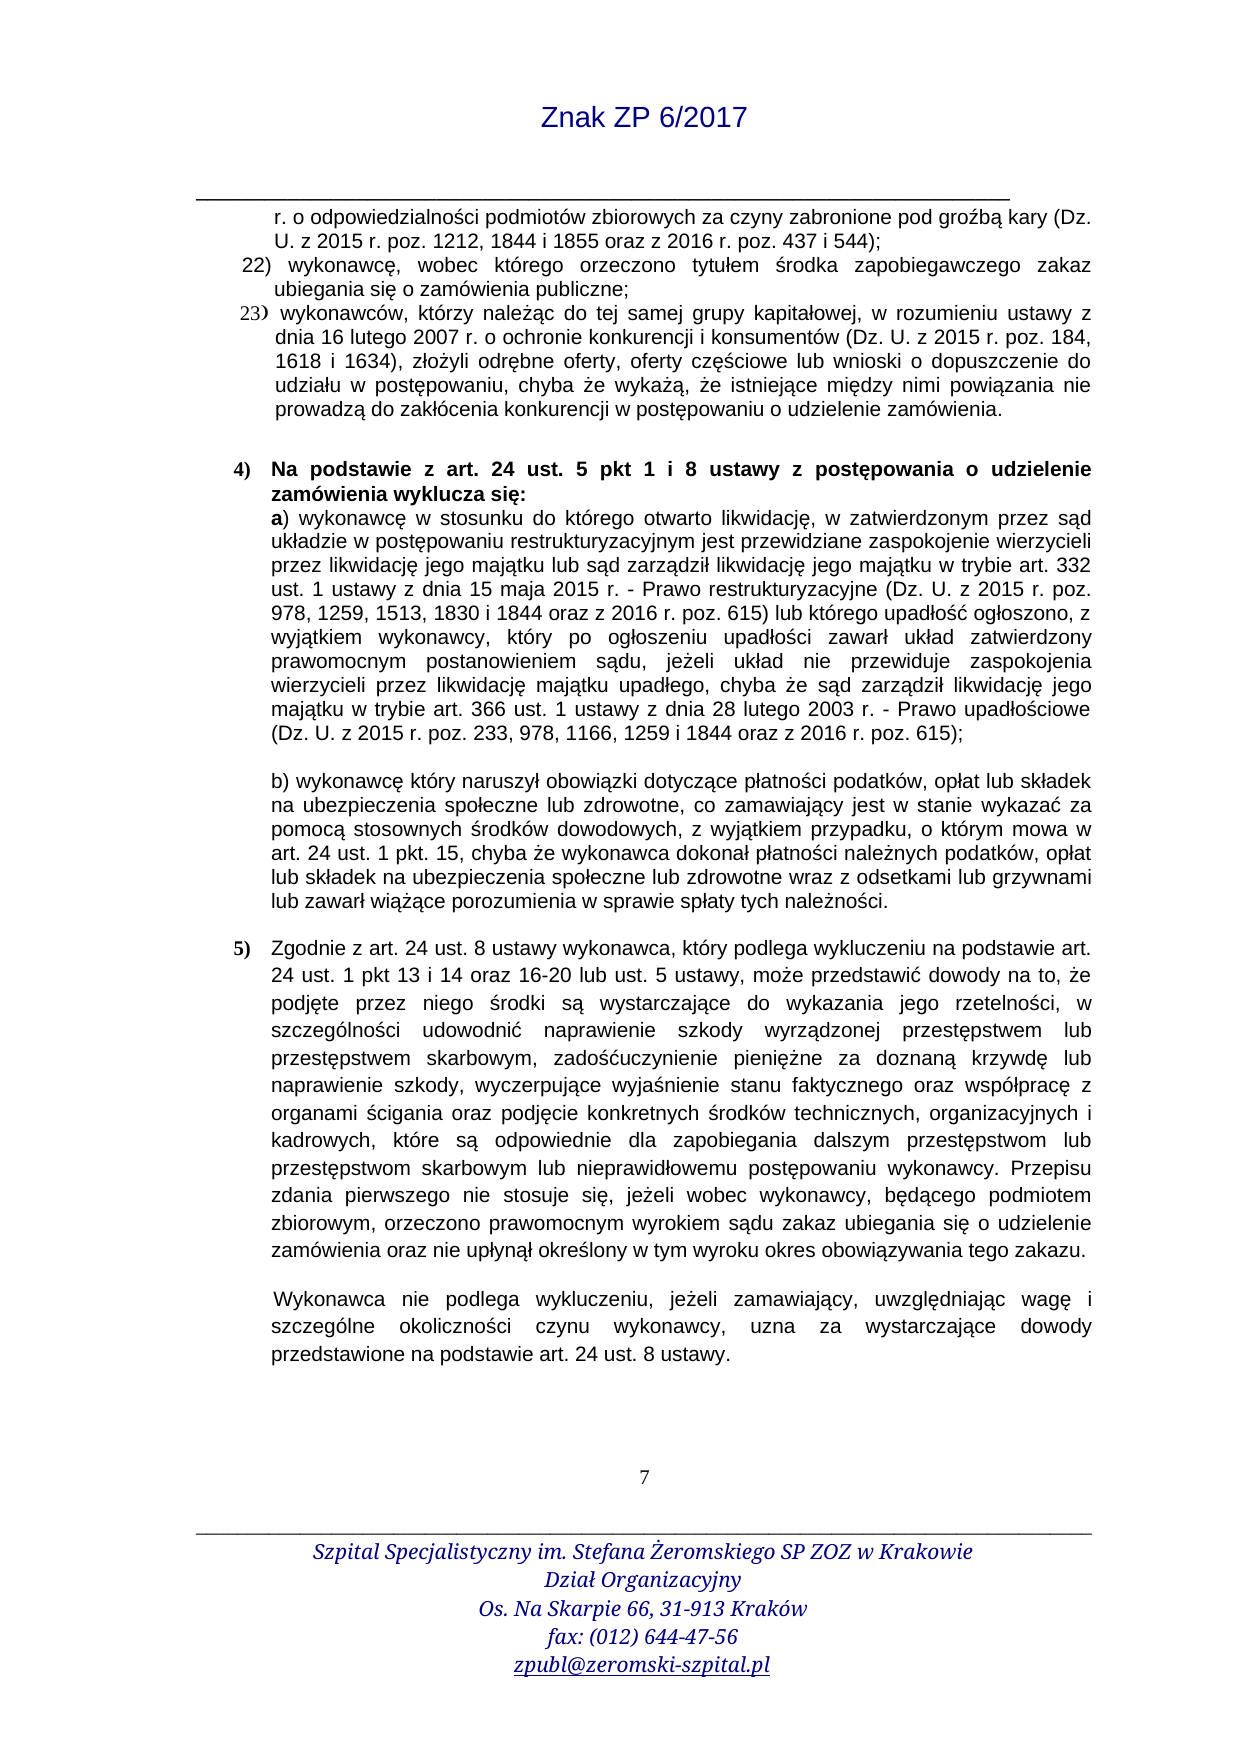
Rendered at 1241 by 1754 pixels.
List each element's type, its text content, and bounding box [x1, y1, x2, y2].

list Na podstawie z art. 24 ust. 5 pkt 1 i 8 ustawy z postępowania o udzielenie zamówienia wyklucza się: a) wykonawcę w stosunku do którego otwarto likwidację, w zatwierdzonym przez sąd układzie w postępowaniu restrukturyzacyjnym jest przewidziane zaspokojenie wierzycieli przez likwidację jego majątku lub sąd zarządził likwidację jego majątku w trybie art. 332 ust. 1 ustawy z dnia 15 maja 2015 r. - Prawo restrukturyzacyjne (Dz. U. z 2015 r. poz. 978, 1259, 1513, 1830 i 1844 oraz z 2016 r. poz. 615) lub którego upadłość ogłoszono, z wyjątkiem wykonawcy, który po ogłoszeniu upadłości zawarł układ zatwierdzony prawomocnym postanowieniem sądu, jeżeli układ nie przewiduje zaspokojenia wierzycieli przez likwidację majątku upadłego, chyba że sąd zarządził likwidację jego majątku w trybie art. 366 ust. 1 ustawy z dnia 28 lutego 2003 r. - Prawo upadłościowe (Dz. U. z 2015 r. poz. 233, 978, 1166, 1259 i 1844 oraz z 2016 r. poz. 615); b) wykonawcę który naruszył obowiązki dotyczące płatności podatków, opłat lub składek na ubezpieczenia społeczne lub zdrowotne, co zamawiający jest w stanie wykazać za pomocą stosownych środków dowodowych, z wyjątkiem przypadku, o którym mowa w art. 24 ust. 1 pkt. 15, chyba że wykonawca dokonał płatności należnych podatków, opłat lub składek na ubezpieczenia społeczne lub zdrowotne wraz z odsetkami lub grzywnami lub zawarł wiążące porozumienia w sprawie spłaty tych należności. [233, 457, 1093, 913]
text r. o odpowiedzialności podmiotów zbiorowych za czyny zabronione pod groźbą kary (Dz. U. z 2015 r. poz. 1212, 1844 i 1855 oraz z 2016 r. poz. 437 i 544); [241, 205, 1093, 253]
text Wykonawca nie podlega wykluczeniu, jeżeli zamawiający, uwzględniając wagę i szczególne okoliczności czynu wykonawcy, uzna za wystarczające dowody przedstawione na podstawie art. 24 ust. 8 ustawy. [241, 1287, 1093, 1366]
list wykonawców, którzy należąc do tej samej grupy kapitałowej, w rozumieniu ustawy z dnia 16 lutego 2007 r. o ochronie konkurencji i konsumentów (Dz. U. z 2015 r. poz. 184, 1618 i 1634), złożyli odrębne oferty, oferty częściowe lub wnioski o dopuszczenie do udziału w postępowaniu, chyba że wykażą, że istniejące między nimi powiązania nie prowadzą do zakłócenia konkurencji w postępowaniu o udzielenie zamówienia. [239, 301, 1093, 421]
list Zgodnie z art. 24 ust. 8 ustawy wykonawca, który podlega wykluczeniu na podstawie art. 24 ust. 1 pkt 13 i 14 oraz 16-20 lub ust. 5 ustawy, może przedstawić dowody na to, że podjęte przez niego środki są wystarczające do wykazania jego rzetelności, w szczególności udowodnić naprawienie szkody wyrządzonej przestępstwem lub przestępstwem skarbowym, zadośćuczynienie pieniężne za doznaną krzywdę lub naprawienie szkody, wyczerpujące wyjaśnienie stanu faktycznego oraz współpracę z organami ścigania oraz podjęcie konkretnych środków technicznych, organizacyjnych i kadrowych, które są odpowiednie dla zapobiegania dalszym przestępstwom lub przestępstwom skarbowym lub nieprawidłowemu postępowaniu wykonawcy. Przepisu zdania pierwszego nie stosuje się, jeżeli wobec wykonawcy, będącego podmiotem zbiorowym, orzeczono prawomocnym wyrokiem sądu zakaz ubiegania się o udzielenie zamówienia oraz nie upłynął określony w tym wyroku okres obowiązywania tego zakazu. [233, 936, 1093, 1262]
text 22) wykonawcę, wobec którego orzeczono tytułem środka zapobiegawczego zakaz ubiegania się o zamówienia publiczne; [242, 253, 1093, 301]
